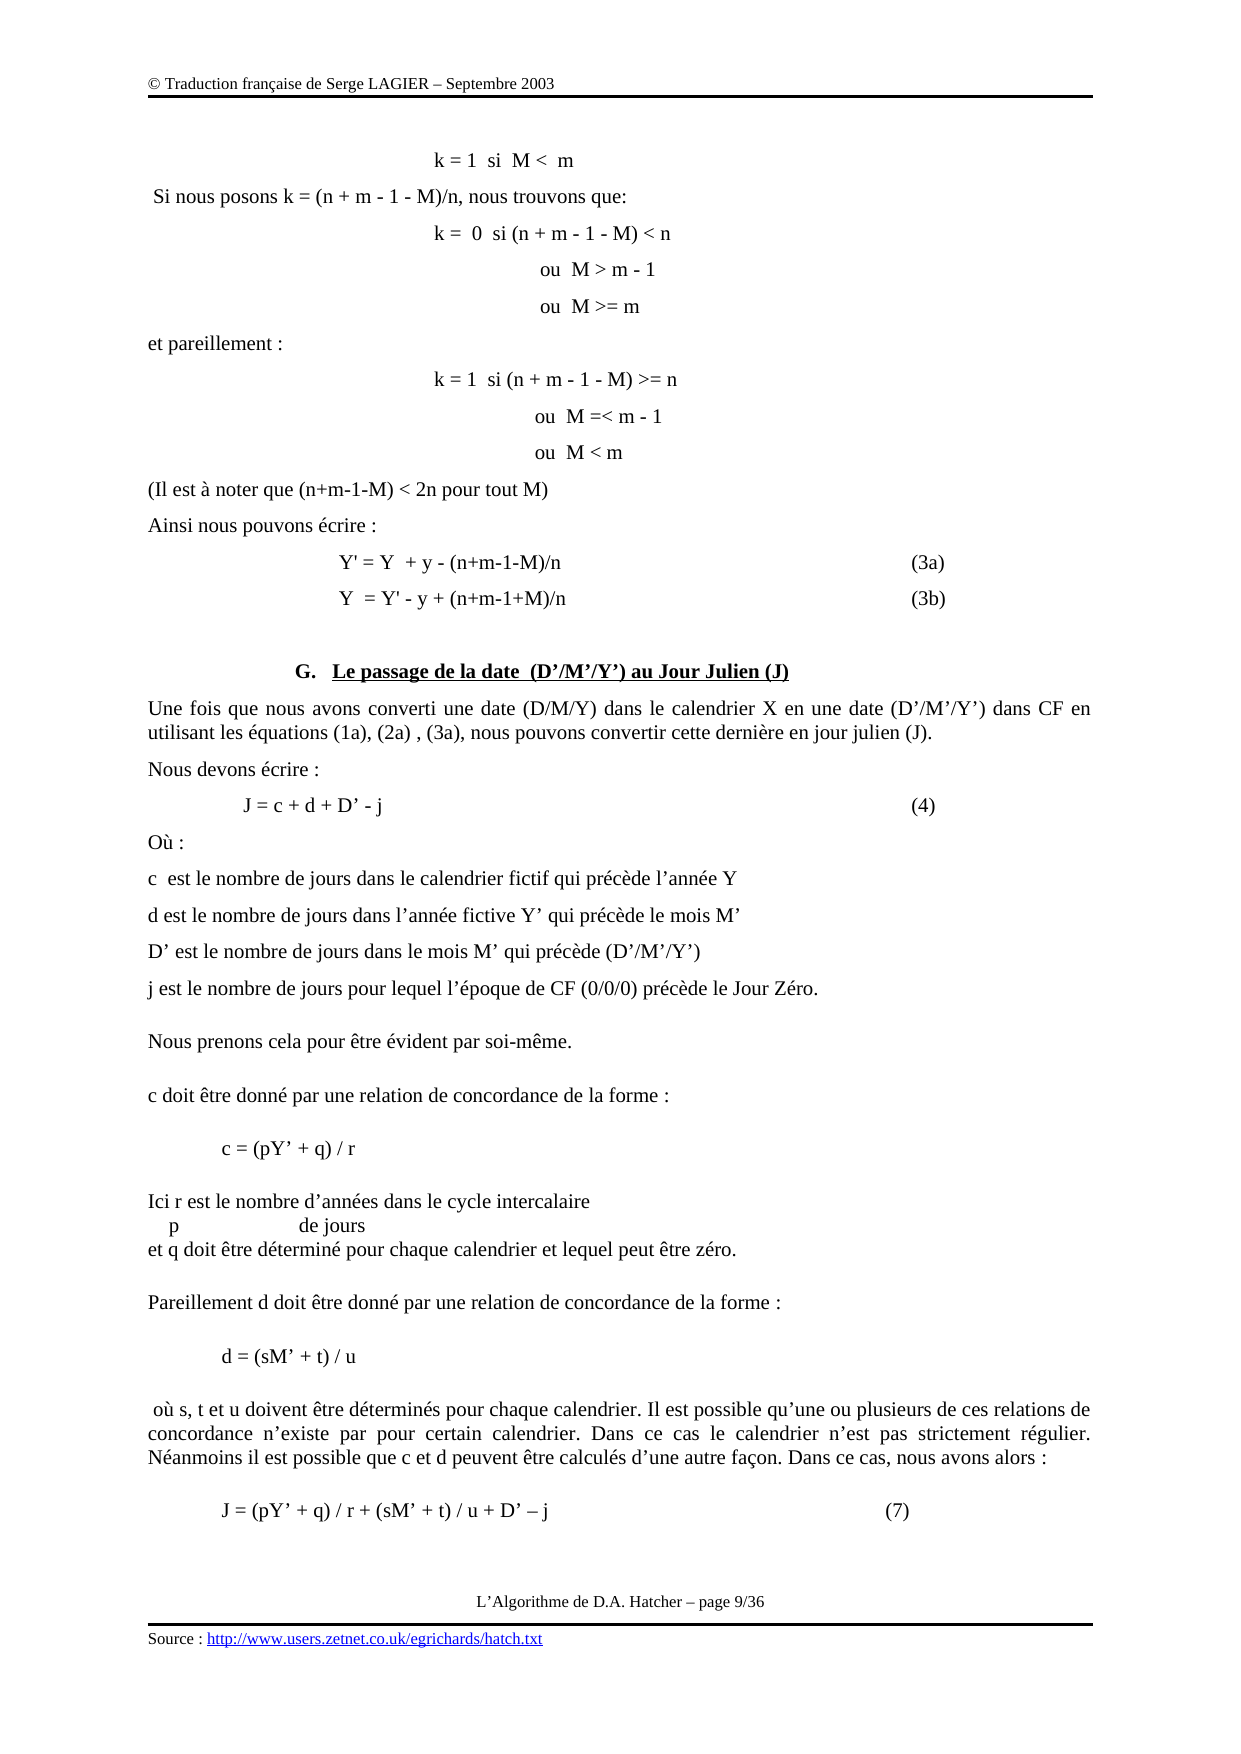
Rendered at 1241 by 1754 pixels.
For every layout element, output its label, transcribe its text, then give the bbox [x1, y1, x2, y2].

subtitle Le passage de la date (D’/M’/Y’) au Jour Julien (J) [294, 659, 1093, 683]
text Pareillement d doit être donné par une relation de concordance de la forme : [148, 1290, 1093, 1314]
text et pareillement : [148, 330, 1093, 354]
text c = (pY’ + q) / r [148, 1136, 1093, 1160]
text Où : [148, 830, 1093, 854]
text D’ est le nombre de jours dans le mois M’ qui précède (D’/M’/Y’) [148, 939, 1093, 963]
text k = 1 si (n + m - 1 - M) >= n [148, 367, 1093, 391]
text Y' = Y + y - (n+m-1-M)/n (3a) [148, 550, 1093, 574]
text (Il est à noter que (n+m-1-M) < 2n pour tout M) [148, 477, 1093, 501]
text ou M > m - 1 [148, 257, 1093, 281]
text Ainsi nous pouvons écrire : [148, 513, 1093, 537]
text où s, t et u doivent être déterminés pour chaque calendrier. Il est possible qu’une ou plusieurs de ces relations de concordance n’existe par pour certain calendrier. Dans ce cas le calendrier n’est pas strictement régulier. Néanmoins il est possible que c et d peuvent être calculés d’une autre façon. Dans ce cas, nous avons alors : [148, 1397, 1093, 1469]
text j est le nombre de jours pour lequel l’époque de CF (0/0/0) précède le Jour Zéro. [148, 976, 1093, 1000]
text c est le nombre de jours dans le calendrier fictif qui précède l’année Y [148, 866, 1093, 890]
text k = 1 si M < m [148, 148, 1093, 172]
text J = c + d + D’ - j (4) [148, 793, 1093, 817]
text Une fois que nous avons converti une date (D/M/Y) dans le calendrier X en une date (D’/M’/Y’) dans CF en utilisant les équations (1a), (2a) , (3a), nous pouvons convertir cette dernière en jour julien (J). [148, 696, 1093, 744]
text d est le nombre de jours dans l’année fictive Y’ qui précède le mois M’ [148, 903, 1093, 927]
text ou M =< m - 1 [148, 403, 1093, 428]
text Ici r est le nombre d’années dans le cycle intercalaire [148, 1189, 1093, 1213]
text Si nous posons k = (n + m - 1 - M)/n, nous trouvons que: [148, 184, 1093, 208]
text Nous devons écrire : [148, 757, 1093, 781]
text p de jours [148, 1213, 1093, 1237]
text Nous prenons cela pour être évident par soi-même. [148, 1029, 1093, 1053]
text d = (sM’ + t) / u [148, 1343, 1093, 1368]
text Y = Y' - y + (n+m-1+M)/n (3b) [148, 586, 1093, 610]
text c doit être donné par une relation de concordance de la forme : [148, 1082, 1093, 1107]
text J = (pY’ + q) / r + (sM’ + t) / u + D’ – j (7) [221, 1498, 1093, 1522]
text k = 0 si (n + m - 1 - M) < n [148, 221, 1093, 245]
text ou M < m [148, 440, 1093, 464]
text ou M >= m [148, 294, 1093, 318]
text et q doit être déterminé pour chaque calendrier et lequel peut être zéro. [148, 1237, 1093, 1261]
